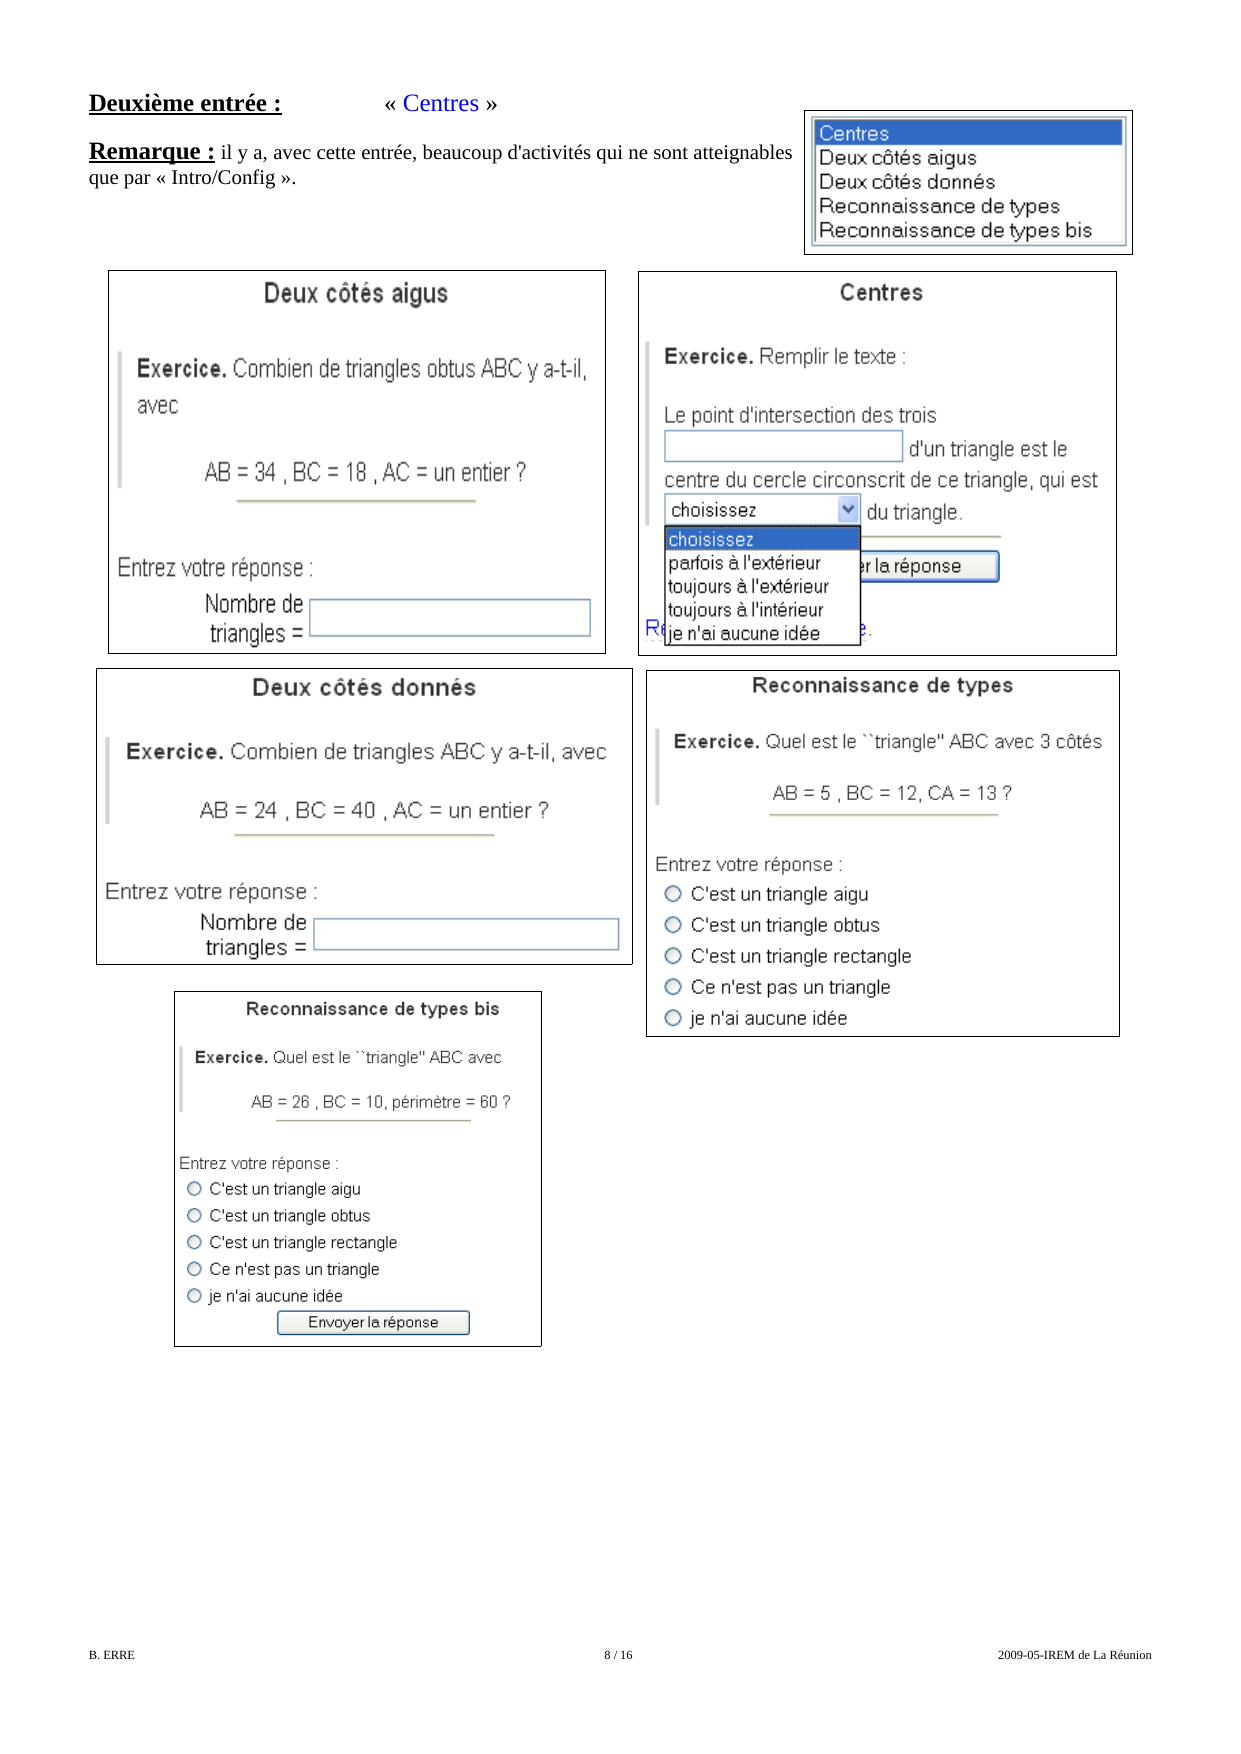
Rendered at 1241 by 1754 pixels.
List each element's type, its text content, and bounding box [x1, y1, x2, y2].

picture [807, 113, 1130, 251]
picture [649, 672, 1116, 1034]
picture [177, 994, 539, 1343]
text Remarque : il y a, avec cette entrée, beaucoup d'activités qui ne sont atteignables que par « Intro/Config ». [88, 136, 794, 189]
picture [640, 273, 1114, 652]
picture [111, 272, 602, 651]
picture [98, 671, 630, 961]
text Deuxième entrée : « Centres » [88, 88, 1152, 117]
text [805, 111, 1132, 254]
